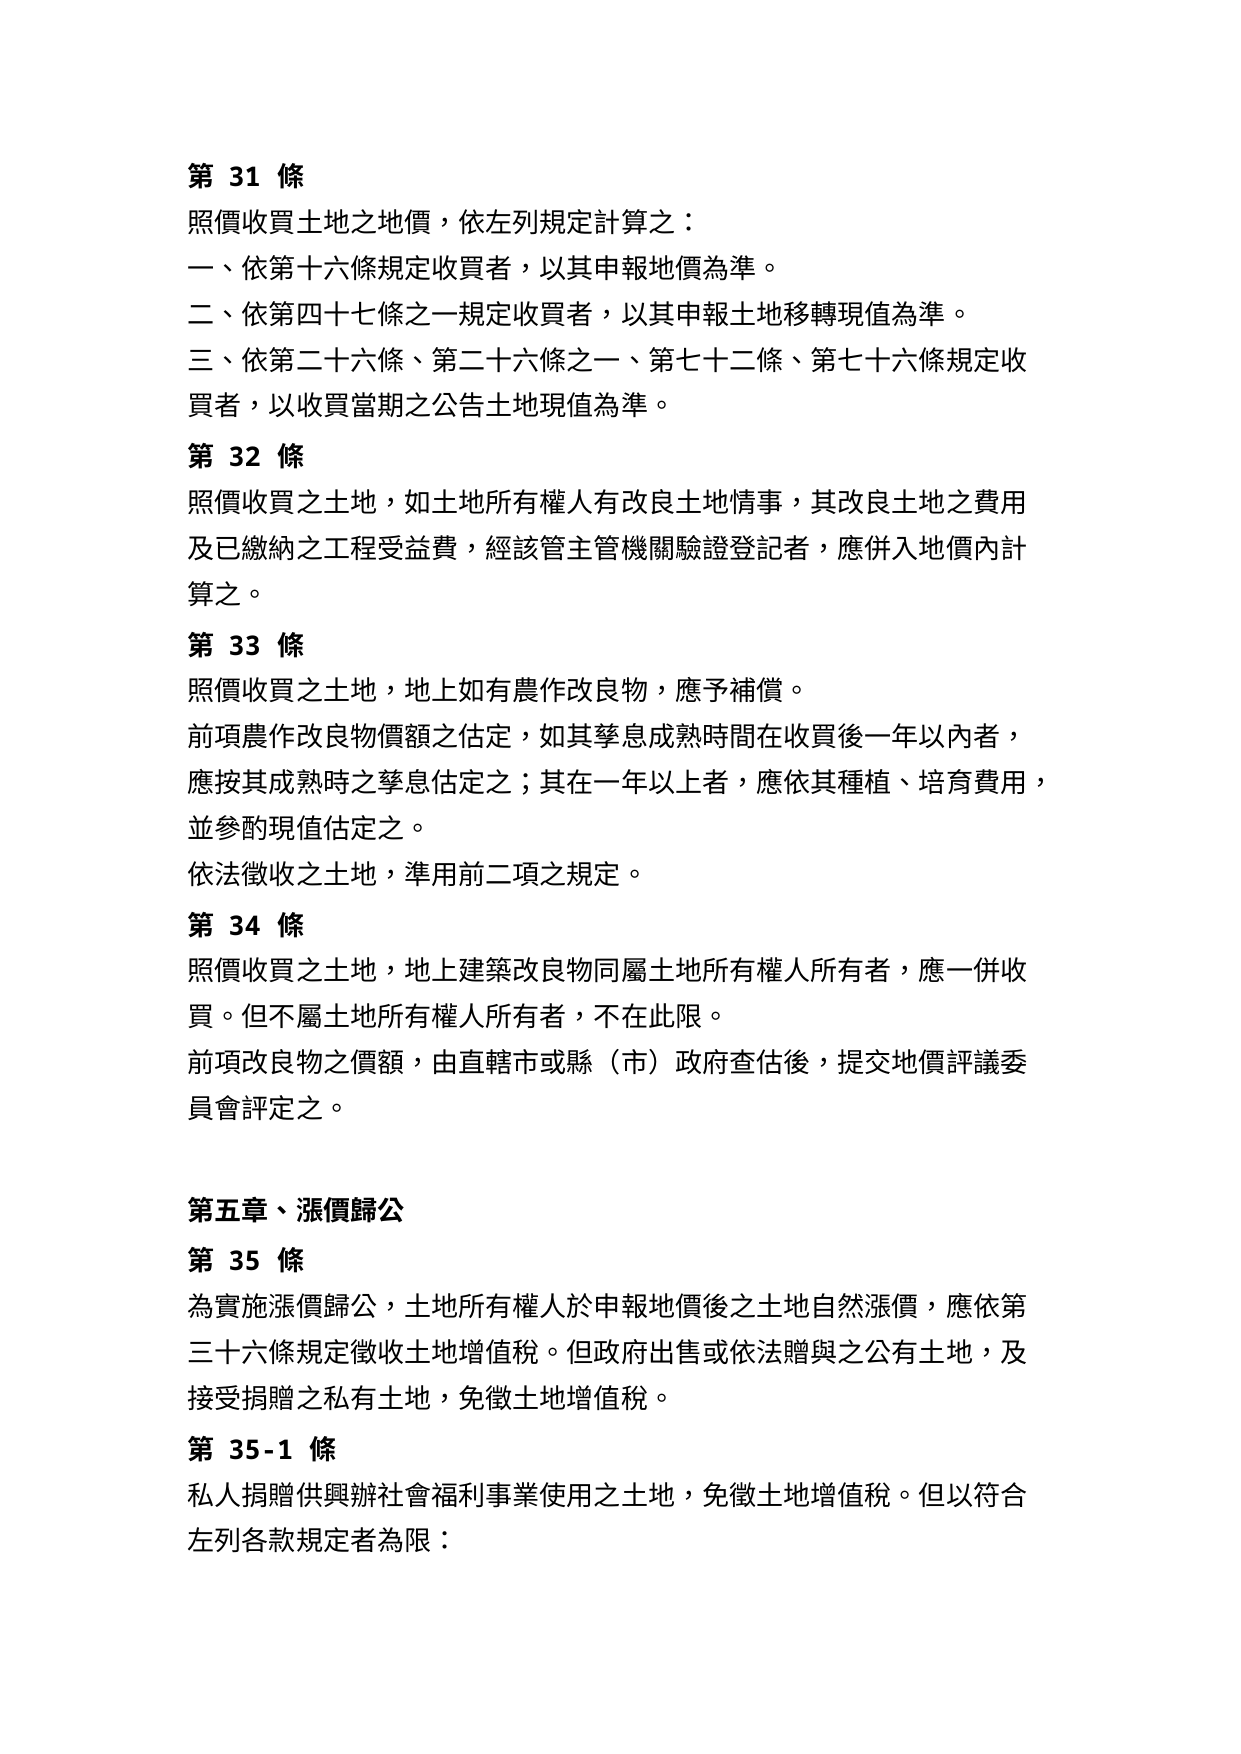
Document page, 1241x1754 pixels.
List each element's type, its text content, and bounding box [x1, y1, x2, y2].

text 第 32 條 照價收買之土地，如土地所有權人有改良土地情事，其改良土地之費用及已繳納之工程受益費，經該管主管機關驗證登記者，應併入地價內計算之。 [187, 430, 1053, 613]
text 第 35-1 條 私人捐贈供興辦社會福利事業使用之土地，免徵土地增值稅。但以符合左列各款規定者為限： [187, 1422, 1053, 1560]
text 第 33 條 照價收買之土地，地上如有農作改良物，應予補償。 前項農作改良物價額之估定，如其孳息成熟時間在收買後一年以內者，應按其成熟時之孳息估定之；其在一年以上者，應依其種植、培育費用，並參酌現值估定之。 依法徵收之土地，準用前二項之規定。 [187, 618, 1053, 893]
text 第 34 條 照價收買之土地，地上建築改良物同屬土地所有權人所有者，應一併收買。但不屬土地所有權人所有者，不在此限。 前項改良物之價額，由直轄市或縣（市）政府查估後，提交地價評議委員會評定之。 [187, 898, 1053, 1127]
subtitle 第五章、漲價歸公 [187, 1183, 1053, 1229]
text 第 35 條 為實施漲價歸公，土地所有權人於申報地價後之土地自然漲價，應依第三十六條規定徵收土地增值稅。但政府出售或依法贈與之公有土地，及接受捐贈之私有土地，免徵土地增值稅。 [187, 1234, 1053, 1417]
text 第 31 條 照價收買土地之地價，依左列規定計算之： 一、依第十六條規定收買者，以其申報地價為準。 二、依第四十七條之一規定收買者，以其申報土地移轉現值為準。 三、依第二十六條、第二十六條之一、第七十二條、第七十六條規定收買者，以收買當期之公告土地現值為準。 [187, 150, 1053, 425]
